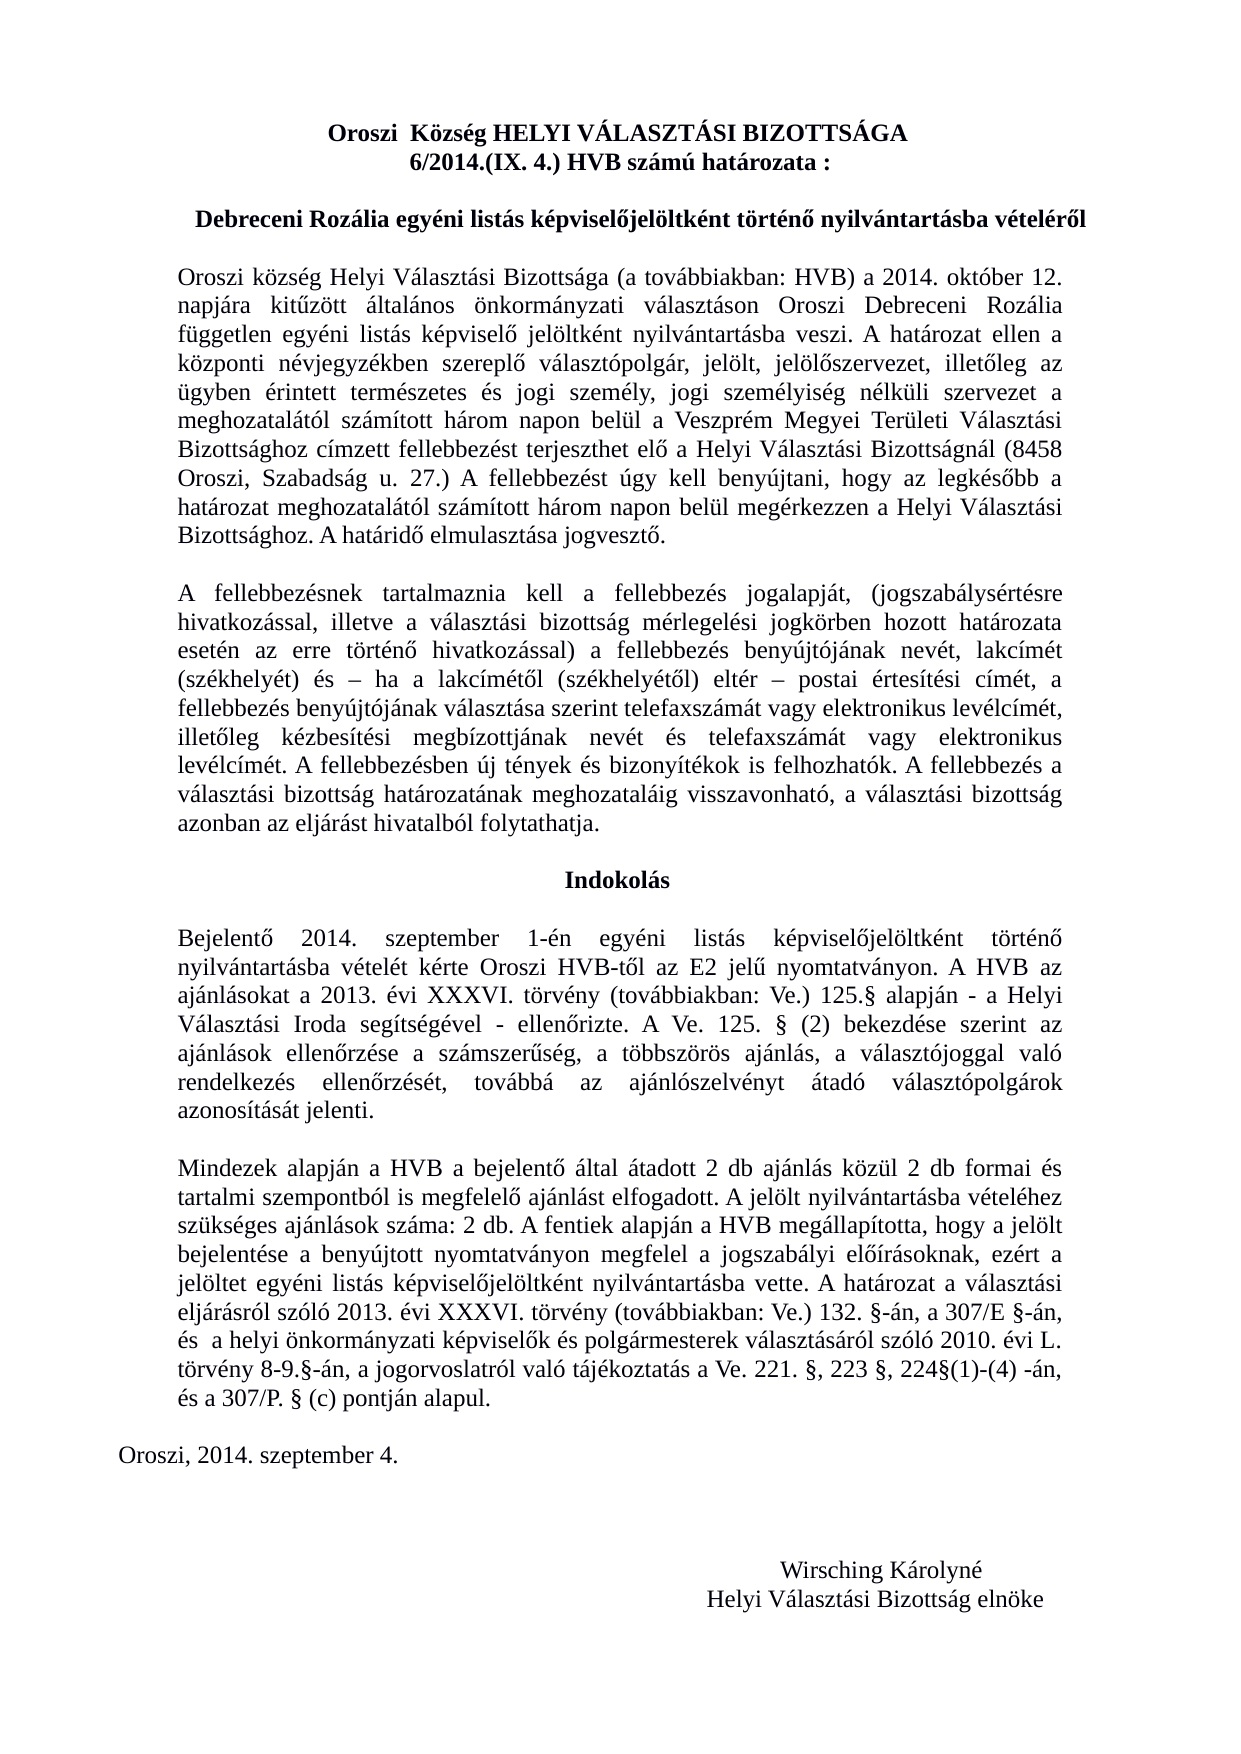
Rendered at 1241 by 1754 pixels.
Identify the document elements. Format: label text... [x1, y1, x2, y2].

text Helyi Választási Bizottság elnöke [118, 1584, 1122, 1613]
text Oroszi, 2014. szeptember 4. [118, 1441, 1122, 1469]
text Oroszi Község HELYI VÁLASZTÁSI BIZOTTSÁGA [118, 118, 1122, 147]
text A fellebbezésnek tartalmaznia kell a fellebbezés jogalapját, (jogszabálysértésre hivatkozással, illetve a választási bizottság mérlegelési jogkörben hozott határozata esetén az erre történő hivatkozással) a fellebbezés benyújtójának nevét, lakcímét (székhelyét) és – ha a lakcímétől (székhelyétől) eltér – postai értesítési címét, a fellebbezés benyújtójának választása szerint telefaxszámát vagy elektronikus levélcímét, illetőleg kézbesítési megbízottjának nevét és telefaxszámát vagy elektronikus levélcímét. A fellebbezésben új tények és bizonyítékok is felhozhatók. A fellebbezés a választási bizottság határozatának meghozataláig visszavonható, a választási bizottság azonban az eljárást hivatalból folytathatja. [177, 578, 1063, 837]
text Bejelentő 2014. szeptember 1-én egyéni listás képviselőjelöltként történő nyilvántartásba vételét kérte Oroszi HVB-től az E2 jelű nyomtatványon. A HVB az ajánlásokat a 2013. évi XXXVI. törvény (továbbiakban: Ve.) 125.§ alapján - a Helyi Választási Iroda segítségével - ellenőrizte. A Ve. 125. § (2) bekezdése szerint az ajánlások ellenőrzése a számszerűség, a többszörös ajánlás, a választójoggal való rendelkezés ellenőrzését, továbbá az ajánlószelvényt átadó választópolgárok azonosítását jelenti. [177, 923, 1063, 1124]
text Wirsching Károlyné [118, 1556, 1122, 1584]
text Mindezek alapján a HVB a bejelentő által átadott 2 db ajánlás közül 2 db formai és tartalmi szempontból is megfelelő ajánlást elfogadott. A jelölt nyilvántartásba vételéhez szükséges ajánlások száma: 2 db. A fentiek alapján a HVB megállapította, hogy a jelölt bejelentése a benyújtott nyomtatványon megfelel a jogszabályi előírásoknak, ezért a jelöltet egyéni listás képviselőjelöltként nyilvántartásba vette. A határozat a választási eljárásról szóló 2013. évi XXXVI. törvény (továbbiakban: Ve.) 132. §-án, a 307/E §-án, és a helyi önkormányzati képviselők és polgármesterek választásáról szóló 2010. évi L. törvény 8-9.§-án, a jogorvoslatról való tájékoztatás a Ve. 221. §, 223 §, 224§(1)-(4) -án, és a 307/P. § (c) pontján alapul. [177, 1153, 1063, 1412]
text Indokolás [177, 866, 1063, 894]
text Debreceni Rozália egyéni listás képviselőjelöltként történő nyilvántartásba vételéről [195, 204, 1098, 233]
text Oroszi község Helyi Választási Bizottsága (a továbbiakban: HVB) a 2014. október 12. napjára kitűzött általános önkormányzati választáson Oroszi Debreceni Rozália független egyéni listás képviselő jelöltként nyilvántartásba veszi. A határozat ellen a központi névjegyzékben szereplő választópolgár, jelölt, jelölőszervezet, illetőleg az ügyben érintett természetes és jogi személy, jogi személyiség nélküli szervezet a meghozatalától számított három napon belül a Veszprém Megyei Területi Választási Bizottsághoz címzett fellebbezést terjeszthet elő a Helyi Választási Bizottságnál (8458 Oroszi, Szabadság u. 27.) A fellebbezést úgy kell benyújtani, hogy az legkésőbb a határozat meghozatalától számított három napon belül megérkezzen a Helyi Választási Bizottsághoz. A határidő elmulasztása jogvesztő. [177, 262, 1063, 549]
text 6/2014.(IX. 4.) HVB számú határozata : [118, 147, 1122, 176]
